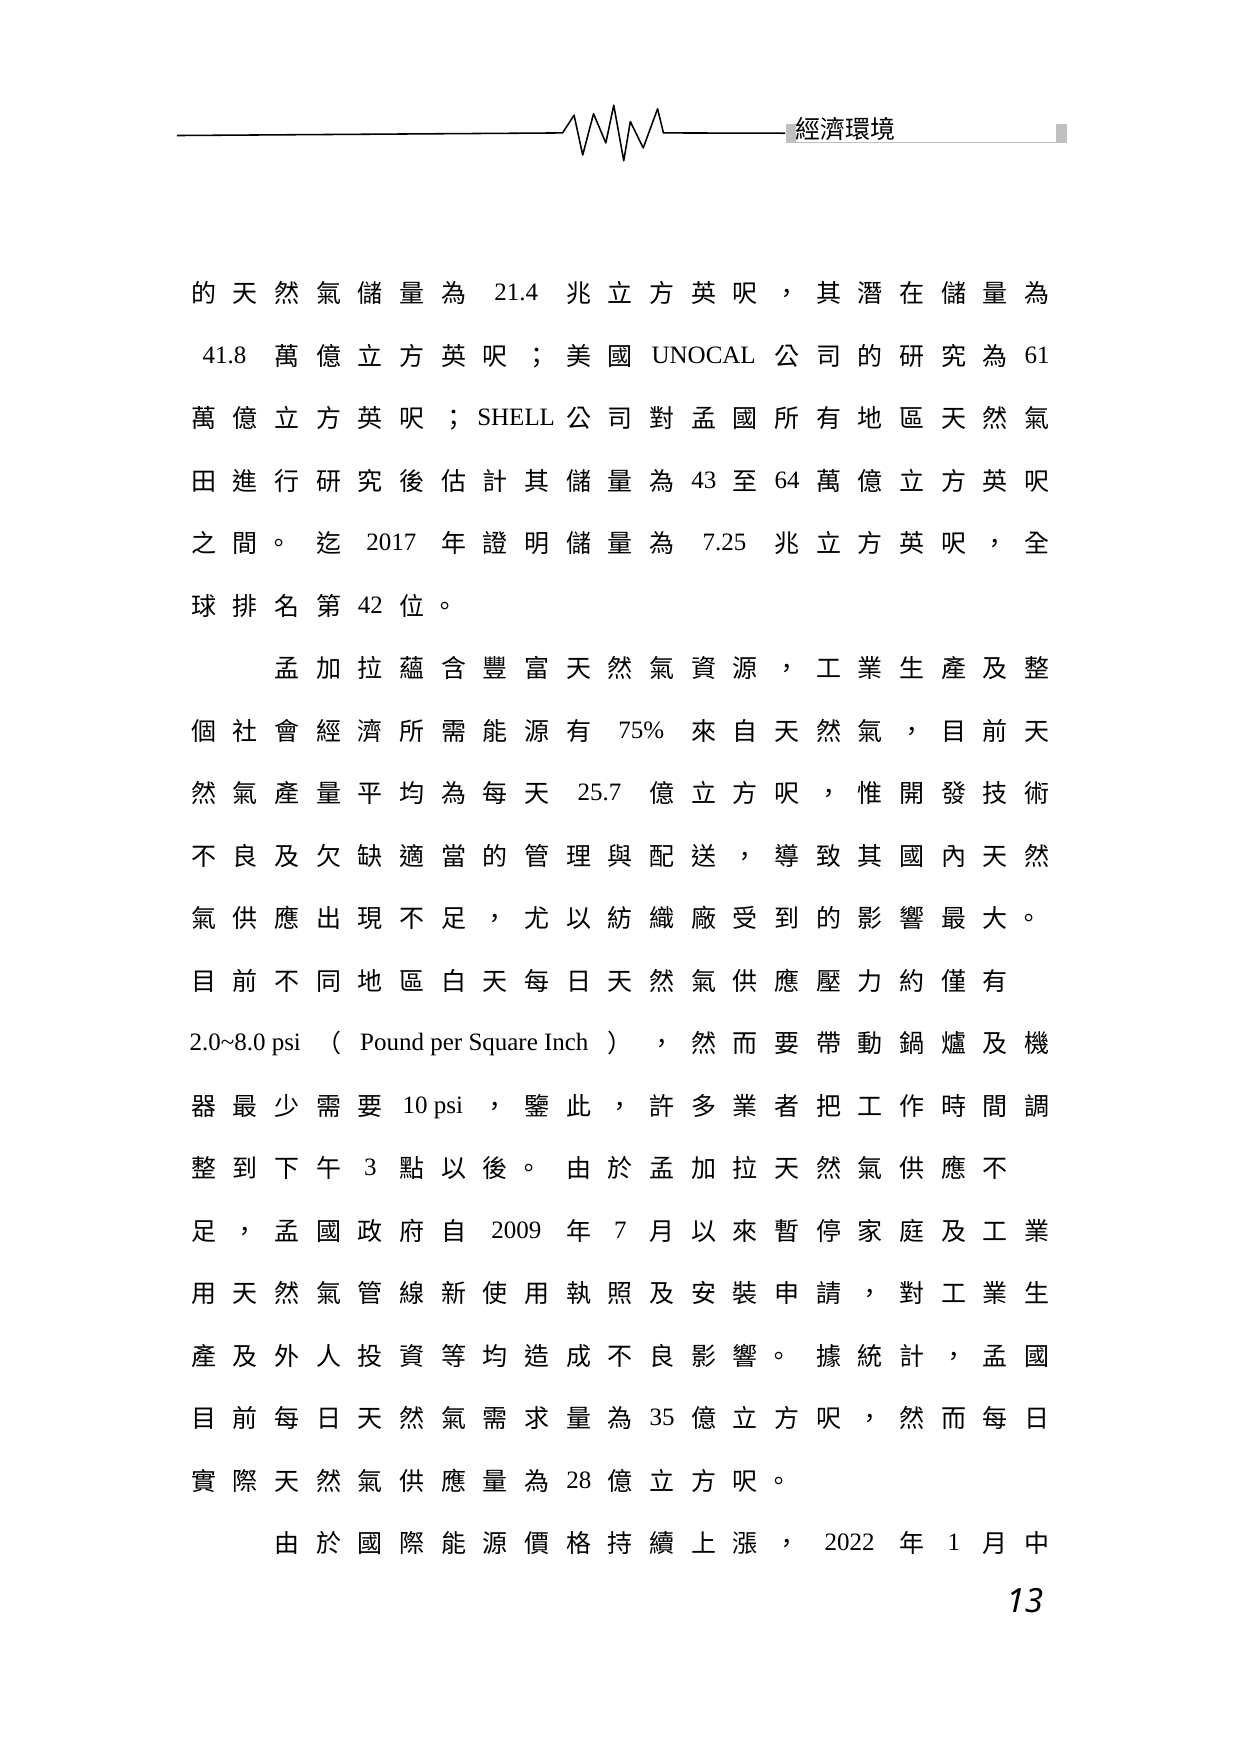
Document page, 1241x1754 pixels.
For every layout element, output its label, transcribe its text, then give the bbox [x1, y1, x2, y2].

text 孟加拉蘊含豐富天然氣資源，工業生產及整個社會經濟所需能源有75%來自天然氣，目前天然氣產量平均為每天25.7億立方呎，惟開發技術不良及欠缺適當的管理與配送，導致其國內天然氣供應出現不足，尤以紡織廠受到的影響最大。目前不同地區白天每日天然氣供應壓力約僅有2.0~8.0 psi（Pound per Square Inch），然而要帶動鍋爐及機器最少需要10 psi，鑒此，許多業者把工作時間調整到下午3點以後。由於孟加拉天然氣供應不足，孟國政府自2009年7月以來暫停家庭及工業用天然氣管線新使用執照及安裝申請，對工業生產及外人投資等均造成不良影響。據統計，孟國目前每日天然氣需求量為35億立方呎，然而每日實際天然氣供應量為28億立方呎。 [183, 625, 1058, 1500]
text 的天然氣儲量為21.4兆立方英呎，其潛在儲量為41.8萬億立方英呎；美國UNOCAL公司的研究為61萬億立方英呎；SHELL公司對孟國所有地區天然氣田進行研究後估計其儲量為43至64萬億立方英呎之間。迄2017年證明儲量為7.25兆立方英呎，全球排名第42位。 [183, 250, 1058, 625]
text 由於國際能源價格持續上漲，2022年1月中 [183, 1500, 1058, 1563]
